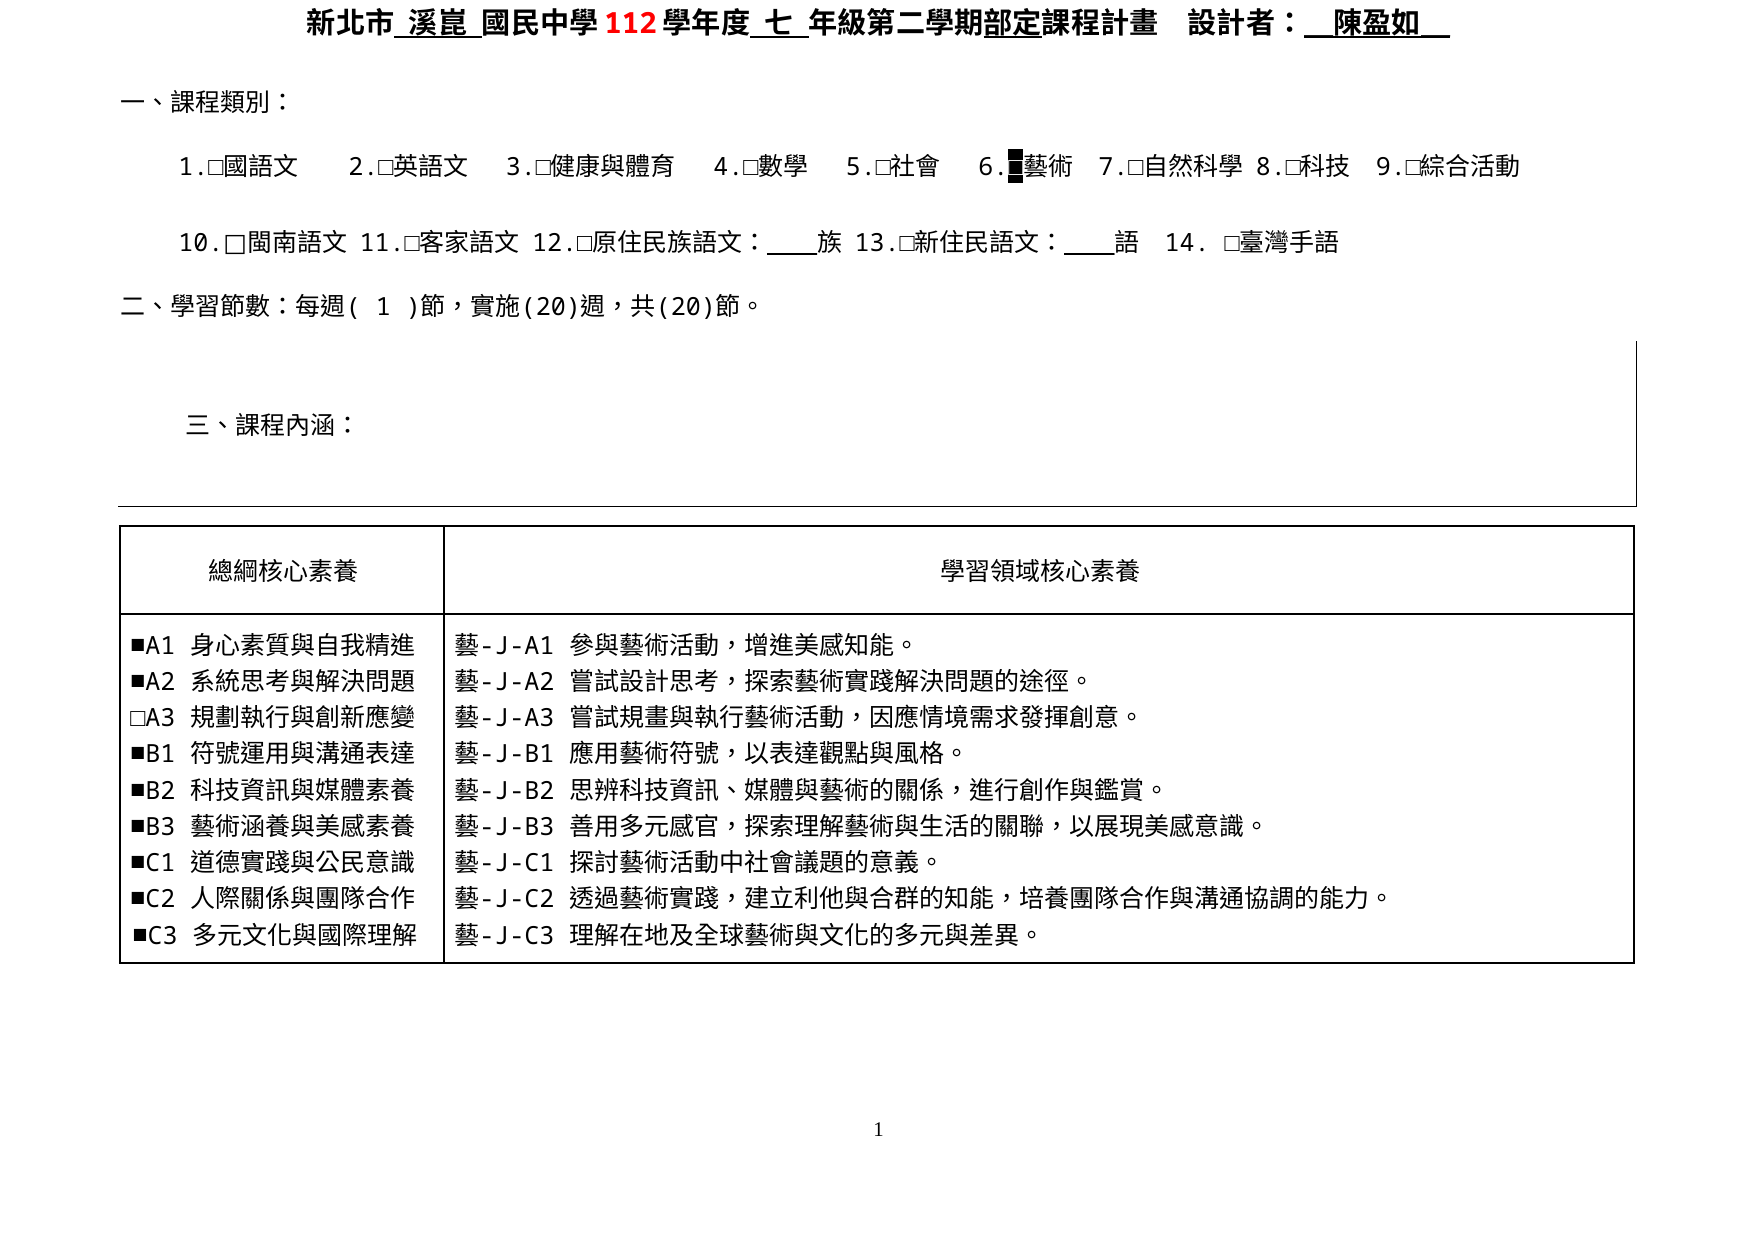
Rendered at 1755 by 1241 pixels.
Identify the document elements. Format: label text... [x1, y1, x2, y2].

text 三、課程內涵： [118, 341, 1636, 506]
text 新北市 溪崑 國民中學112學年度 七 年級第二學期部定課程計畫 設計者：＿陳盈如＿ [118, 0, 1636, 42]
text 1.□國語文 2.□英語文 3.□健康與體育 4.□數學 5.□社會 6.□藝術 7.□自然科學 8.□科技 9.□綜合活動 [118, 147, 1636, 183]
table_cell 藝-J-A1 參與藝術活動，增進美感知能。 藝-J-A2 嘗試設計思考，探索藝術實踐解決問題的途徑。 藝-J-A3 嘗試規畫與執行藝術活動，因應情境需求發揮創意。 藝-J-B1 應用藝術符號，以表達觀點與風格。 藝-J-B2 思辨科技資訊、媒體與藝術的關係，進行創作與鑑賞。 藝-J-B3 善用多元感官，探索理解藝術與生活的關聯，以展現美感意識。 藝-J-C1 探討藝術活動中社會議題的意義。 藝-J-C2 透過藝術實踐，建立利他與合群的知能，培養團隊合作與溝通協調的能力。 藝-J-C3 理解在地及全球藝術與文化的多元與差異。 [445, 615, 1633, 962]
table_header 總綱核心素養 [121, 527, 443, 613]
text 一、課程類別： [118, 82, 1636, 118]
table_cell ■A1 身心素質與自我精進 ■A2 系統思考與解決問題 □A3 規劃執行與創新應變 ■B1 符號運用與溝通表達 ■B2 科技資訊與媒體素養 ■B3 藝術涵養與美感素養 ■C1 道德實踐與公民意識 ■C2 人際關係與團隊合作 ■C3 多元文化與國際理解 [121, 615, 443, 962]
table_header 學習領域核心素養 [445, 527, 1633, 613]
text 二、學習節數：每週( 1 )節，實施(20)週，共(20)節。 [118, 287, 1636, 323]
text 10.□閩南語文 11.□客家語文 12.□原住民族語文： ____族 13.□新住民語文： ____語 14. □臺灣手語 [118, 222, 1636, 258]
